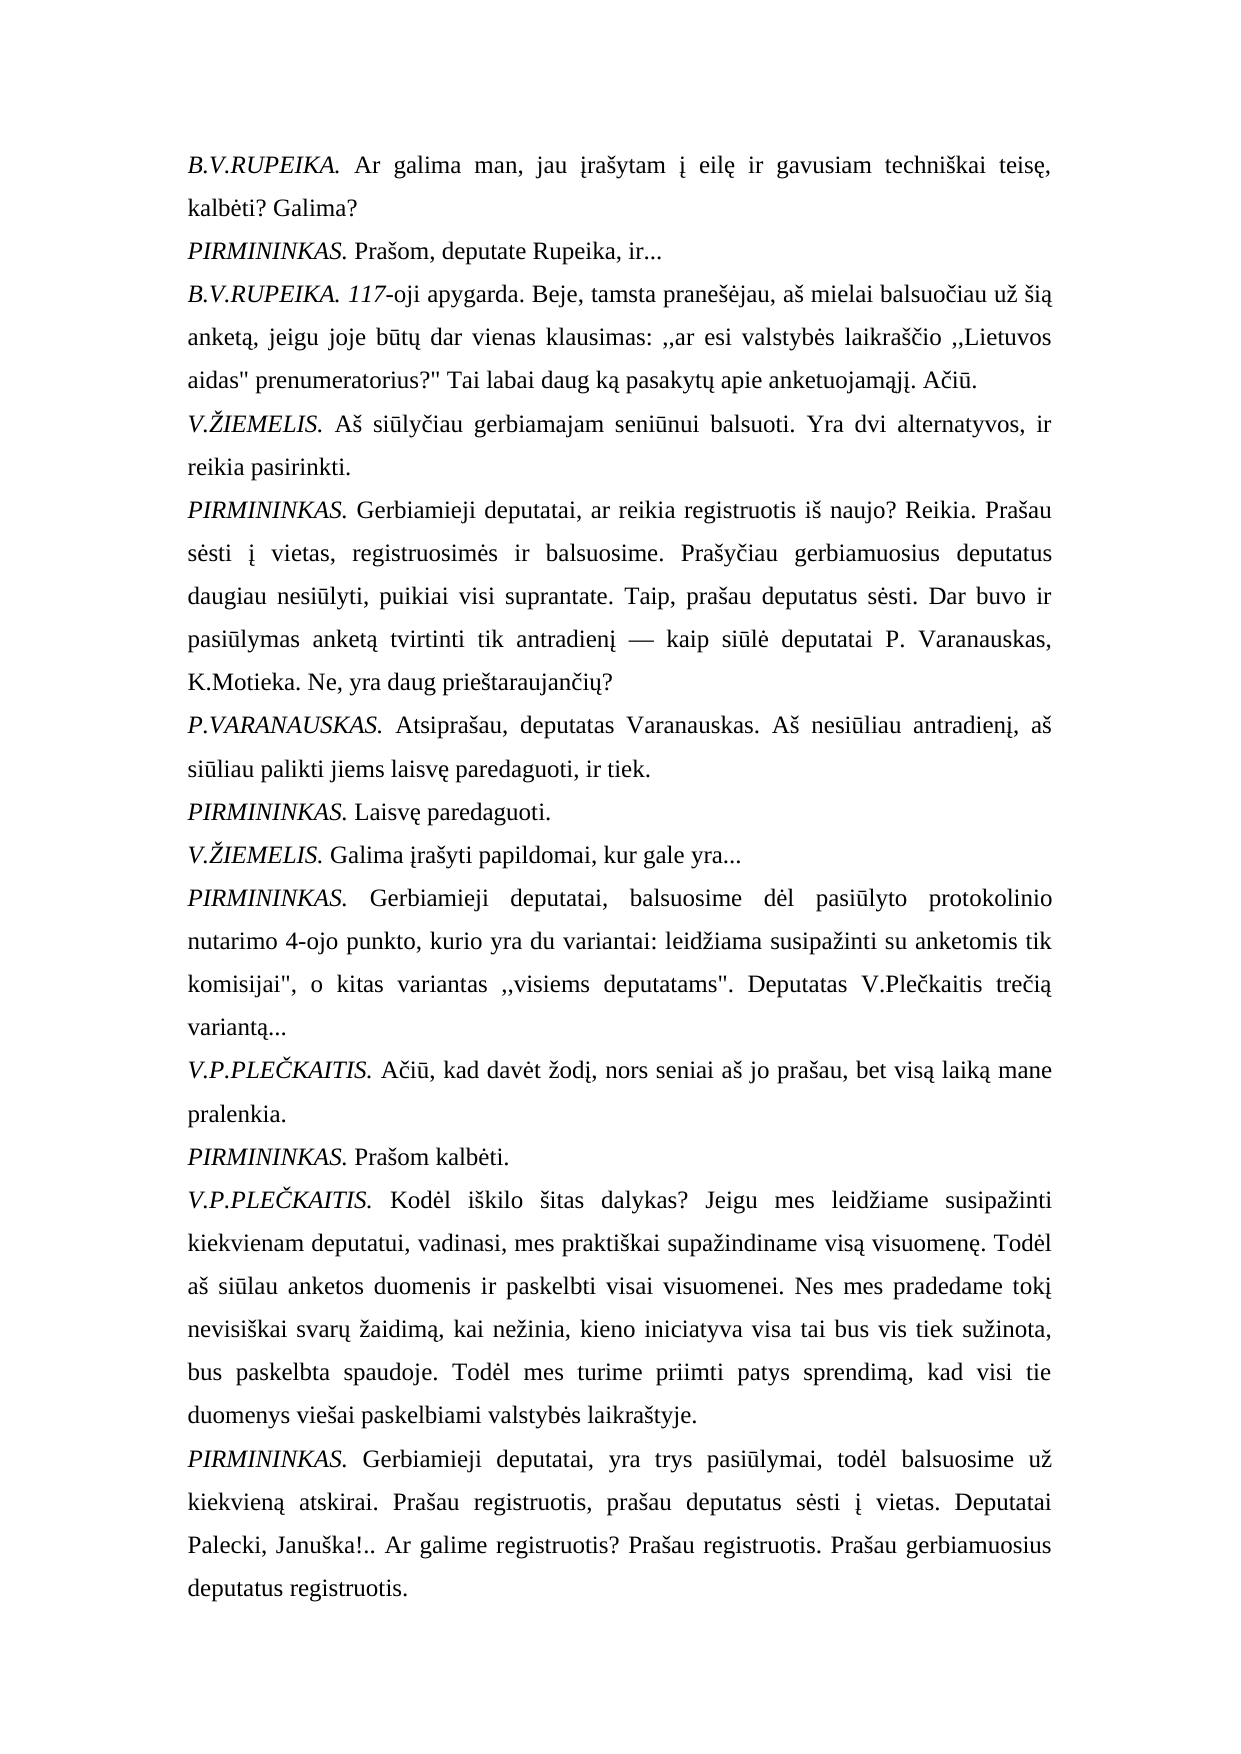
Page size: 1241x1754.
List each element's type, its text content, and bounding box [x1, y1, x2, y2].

text PIRMININKAS. Gerbiamieji deputatai, yra trys pasiūlymai, todėl balsuosime už kiekvieną atskirai. Prašau registruotis, prašau deputatus sėsti į vietas. Deputatai Palecki, Januška!.. Ar galime registruotis? Prašau registruotis. Prašau gerbiamuosius deputatus registruotis. [187, 1444, 1053, 1602]
text P.VARANAUSKAS. Atsiprašau, deputatas Varanauskas. Aš nesiūliau antradienį, aš siūliau palikti jiems laisvę paredaguoti, ir tiek. [187, 711, 1053, 782]
text PIRMININKAS. Prašom, deputate Rupeika, ir... [187, 236, 1053, 265]
text B.V.RUPEIKA. 117-oji apygarda. Beje, tamsta pranešėjau, aš mielai balsuočiau už šią anketą, jeigu joje būtų dar vienas klausimas: ,,ar esi valstybės laikraščio ,,Lietuvos aidas" prenumeratorius?" Tai labai daug ką pasakytų apie anketuojamąjį. Ačiū. [187, 279, 1053, 394]
text PIRMININKAS. Gerbiamieji deputatai, balsuosime dėl pasiūlyto protokolinio nutarimo 4-ojo punkto, kurio yra du variantai: leidžiama susipažinti su anketomis tik komisijai", o kitas variantas ,,visiems deputatams". Deputatas V.Plečkaitis trečią variantą... [187, 883, 1053, 1041]
text PIRMININKAS. Prašom kalbėti. [187, 1142, 1053, 1171]
text V.ŽIEMELIS. Galima įrašyti papildomai, kur gale yra... [187, 840, 1053, 869]
text PIRMININKAS. Gerbiamieji deputatai, ar reikia registruotis iš naujo? Reikia. Prašau sėsti į vietas, registruosimės ir balsuosime. Prašyčiau gerbiamuosius deputatus daugiau nesiūlyti, puikiai visi suprantate. Taip, prašau deputatus sėsti. Dar buvo ir pasiūlymas anketą tvirtinti tik antradienį — kaip siūlė deputatai P. Varanauskas, K.Motieka. Ne, yra daug prieštaraujančių? [187, 495, 1053, 696]
text V.P.PLEČKAITIS. Kodėl iškilo šitas dalykas? Jeigu mes leidžiame susipažinti kiekvienam deputatui, vadinasi, mes praktiškai supažindiname visą visuomenę. Todėl aš siūlau anketos duomenis ir paskelbti visai visuomenei. Nes mes pradedame tokį nevisiškai svarų žaidimą, kai nežinia, kieno iniciatyva visa tai bus vis tiek sužinota, bus paskelbta spaudoje. Todėl mes turime priimti patys sprendimą, kad visi tie duomenys viešai paskelbiami valstybės laikraštyje. [187, 1185, 1053, 1429]
text V.P.PLEČKAITIS. Ačiū, kad davėt žodį, nors seniai aš jo prašau, bet visą laiką mane pralenkia. [187, 1056, 1053, 1127]
text PIRMININKAS. Laisvę paredaguoti. [187, 797, 1053, 826]
text V.ŽIEMELIS. Aš siūlyčiau gerbiamajam seniūnui balsuoti. Yra dvi alternatyvos, ir reikia pasirinkti. [187, 409, 1053, 481]
text B.V.RUPEIKA. Ar galima man, jau įrašytam į eilę ir gavusiam techniškai teisę, kalbėti? Galima? [187, 150, 1053, 222]
